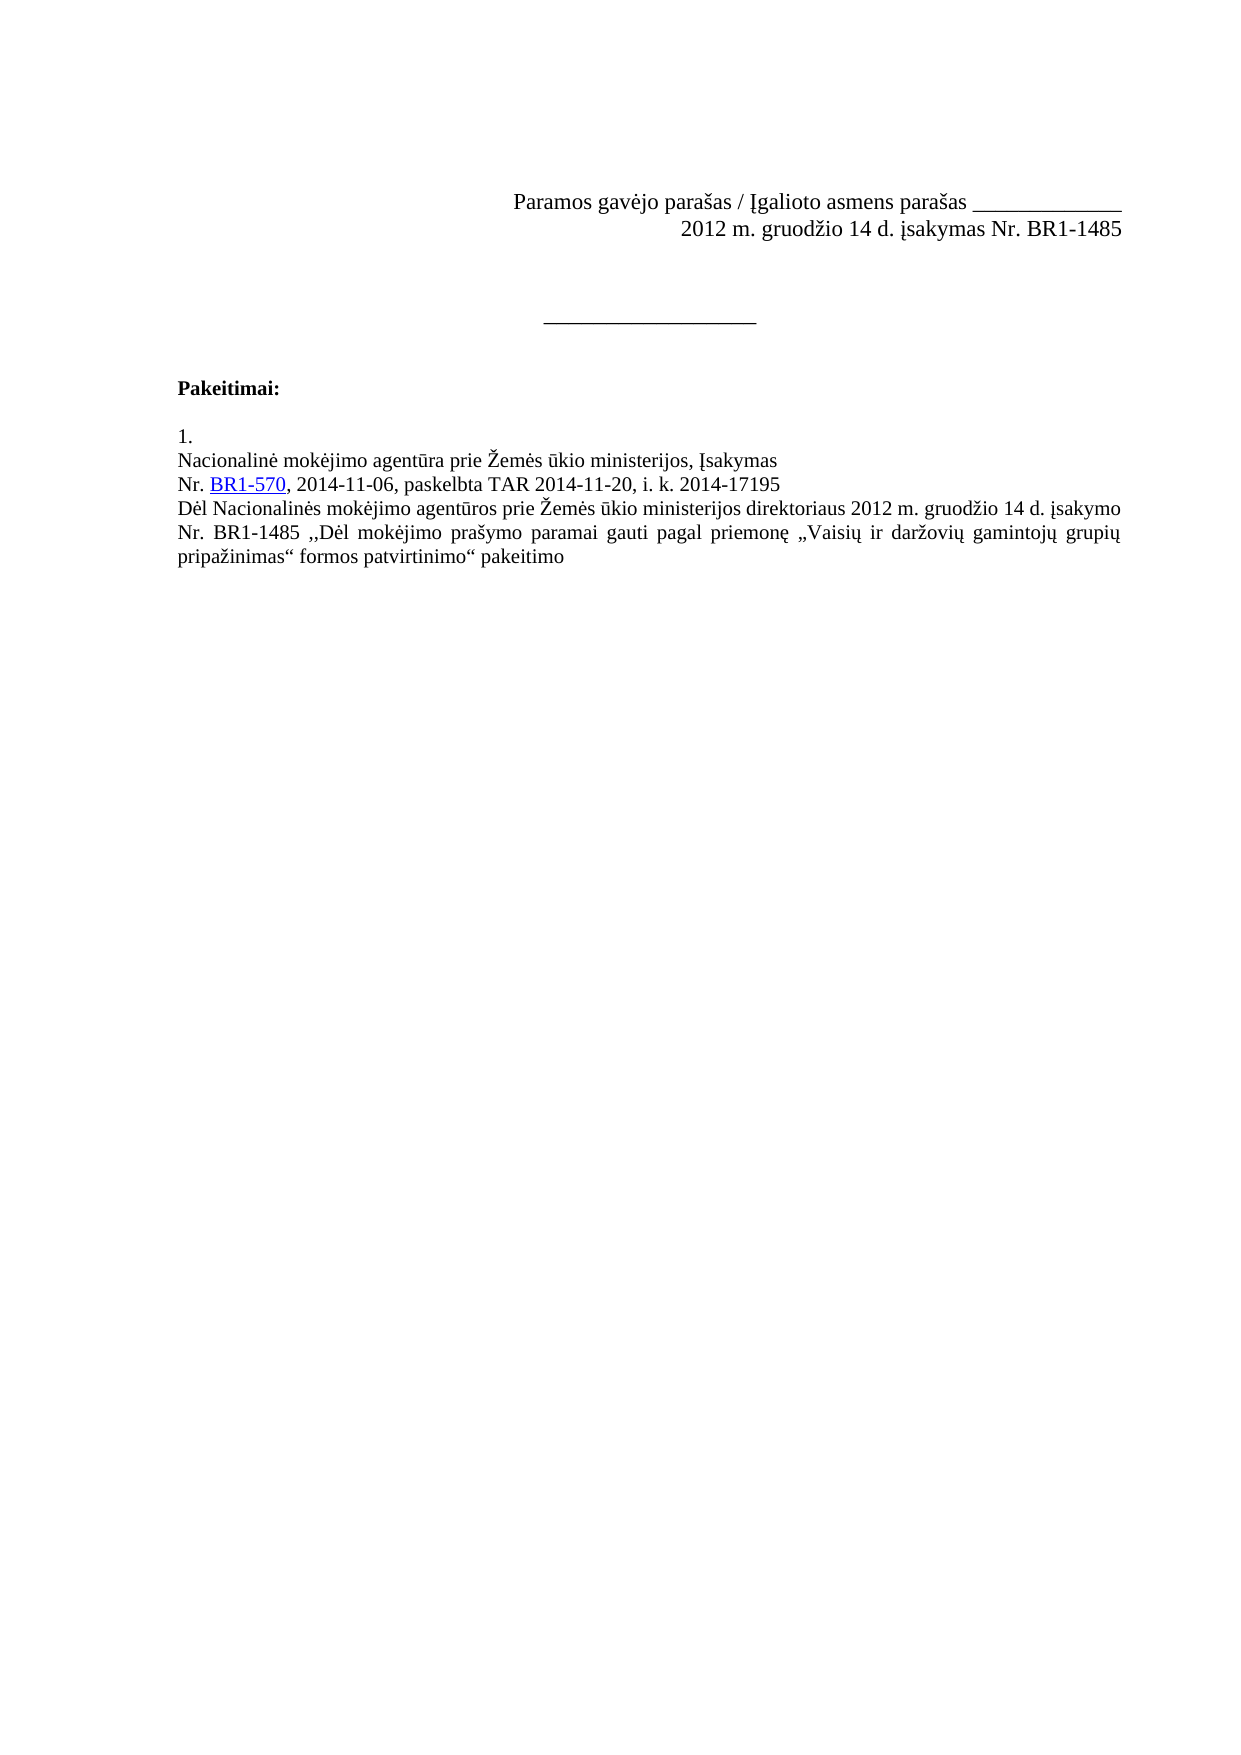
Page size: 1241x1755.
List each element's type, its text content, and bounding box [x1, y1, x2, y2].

text Pakeitimai: [177, 375, 1122, 399]
text Nr. BR1-570, 2014-11-06, paskelbta TAR 2014-11-20, i. k. 2014-17195 [177, 472, 1122, 496]
text Dėl Nacionalinės mokėjimo agentūros prie Žemės ūkio ministerijos direktoriaus 2012 m. gruodžio 14 d. įsakymo Nr. BR1-1485 ,,Dėl mokėjimo prašymo paramai gauti pagal priemonę „Vaisių ir daržovių gamintojų grupių pripažinimas“ formos patvirtinimo“ pakeitimo [177, 496, 1122, 568]
text Nacionalinė mokėjimo agentūra prie Žemės ūkio ministerijos, Įsakymas [177, 448, 1122, 472]
text 2012 m. gruodžio 14 d. įsakymas Nr. BR1-1485 [177, 215, 1122, 241]
text Paramos gavėjo parašas / Įgalioto asmens parašas _____________ [177, 188, 1122, 215]
text _________________ [177, 298, 1122, 327]
text 1. [177, 423, 1122, 448]
